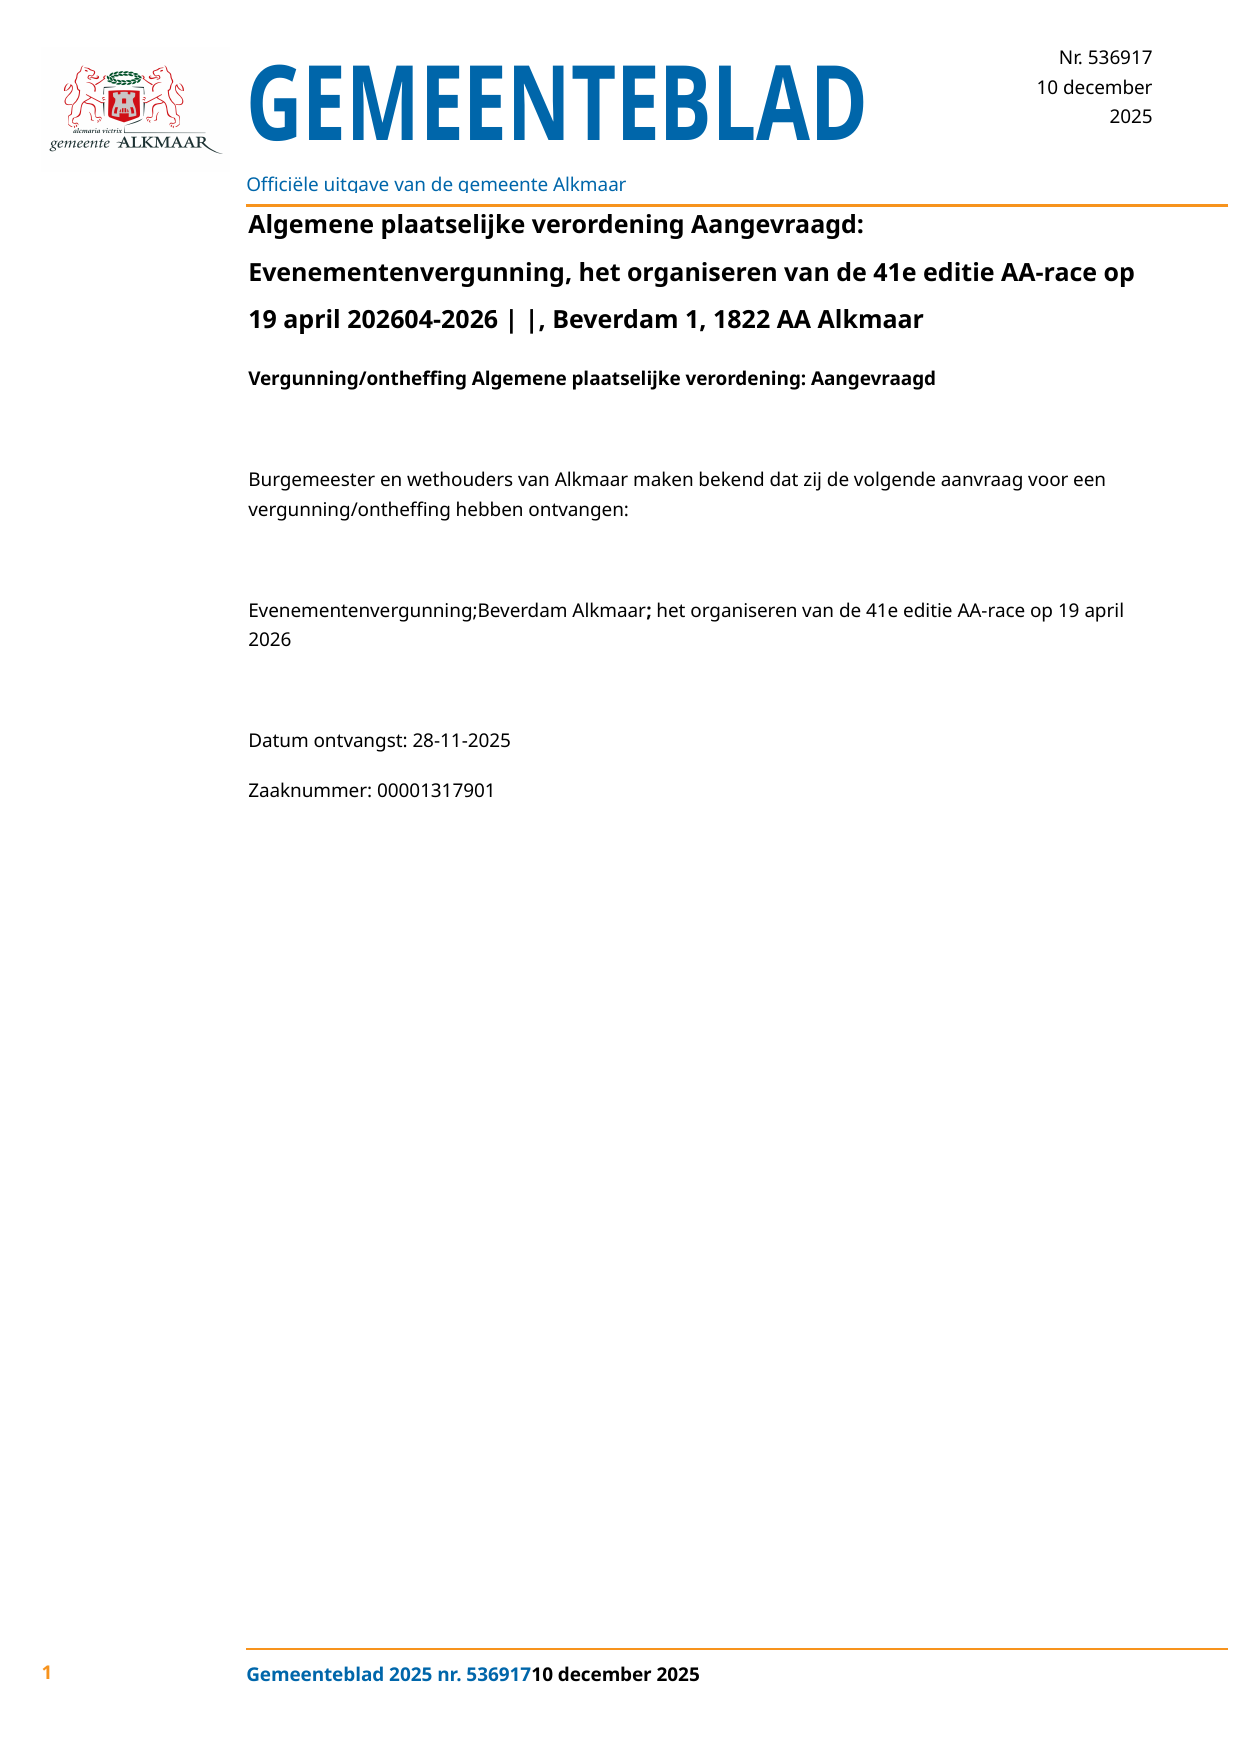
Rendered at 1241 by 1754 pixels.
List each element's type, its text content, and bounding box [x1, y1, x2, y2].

text Datum ontvangst: 28-11-2025 [248, 727, 1152, 753]
text Burgemeester en wethouders van Alkmaar maken bekend dat zij de volgende aanvraag voor een vergunning/ontheffing hebben ontvangen: [248, 466, 1152, 522]
picture [41, 47, 231, 172]
text Algemene plaatselijke verordening Aangevraagd: Evenementenvergunning, het organiseren van de 41e editie AA-race op 19 april 202604-2026 | |, Beverdam 1, 1822 AA Alkmaar [248, 207, 1152, 336]
text Vergunning/ontheffing Algemene plaatselijke verordening: Aangevraagd [248, 366, 1152, 391]
text Zaaknummer: 00001317901 [248, 778, 1152, 803]
text Evenementenvergunning;Beverdam Alkmaar; het organiseren van de 41e editie AA-race op 19 april 2026 [248, 597, 1152, 652]
